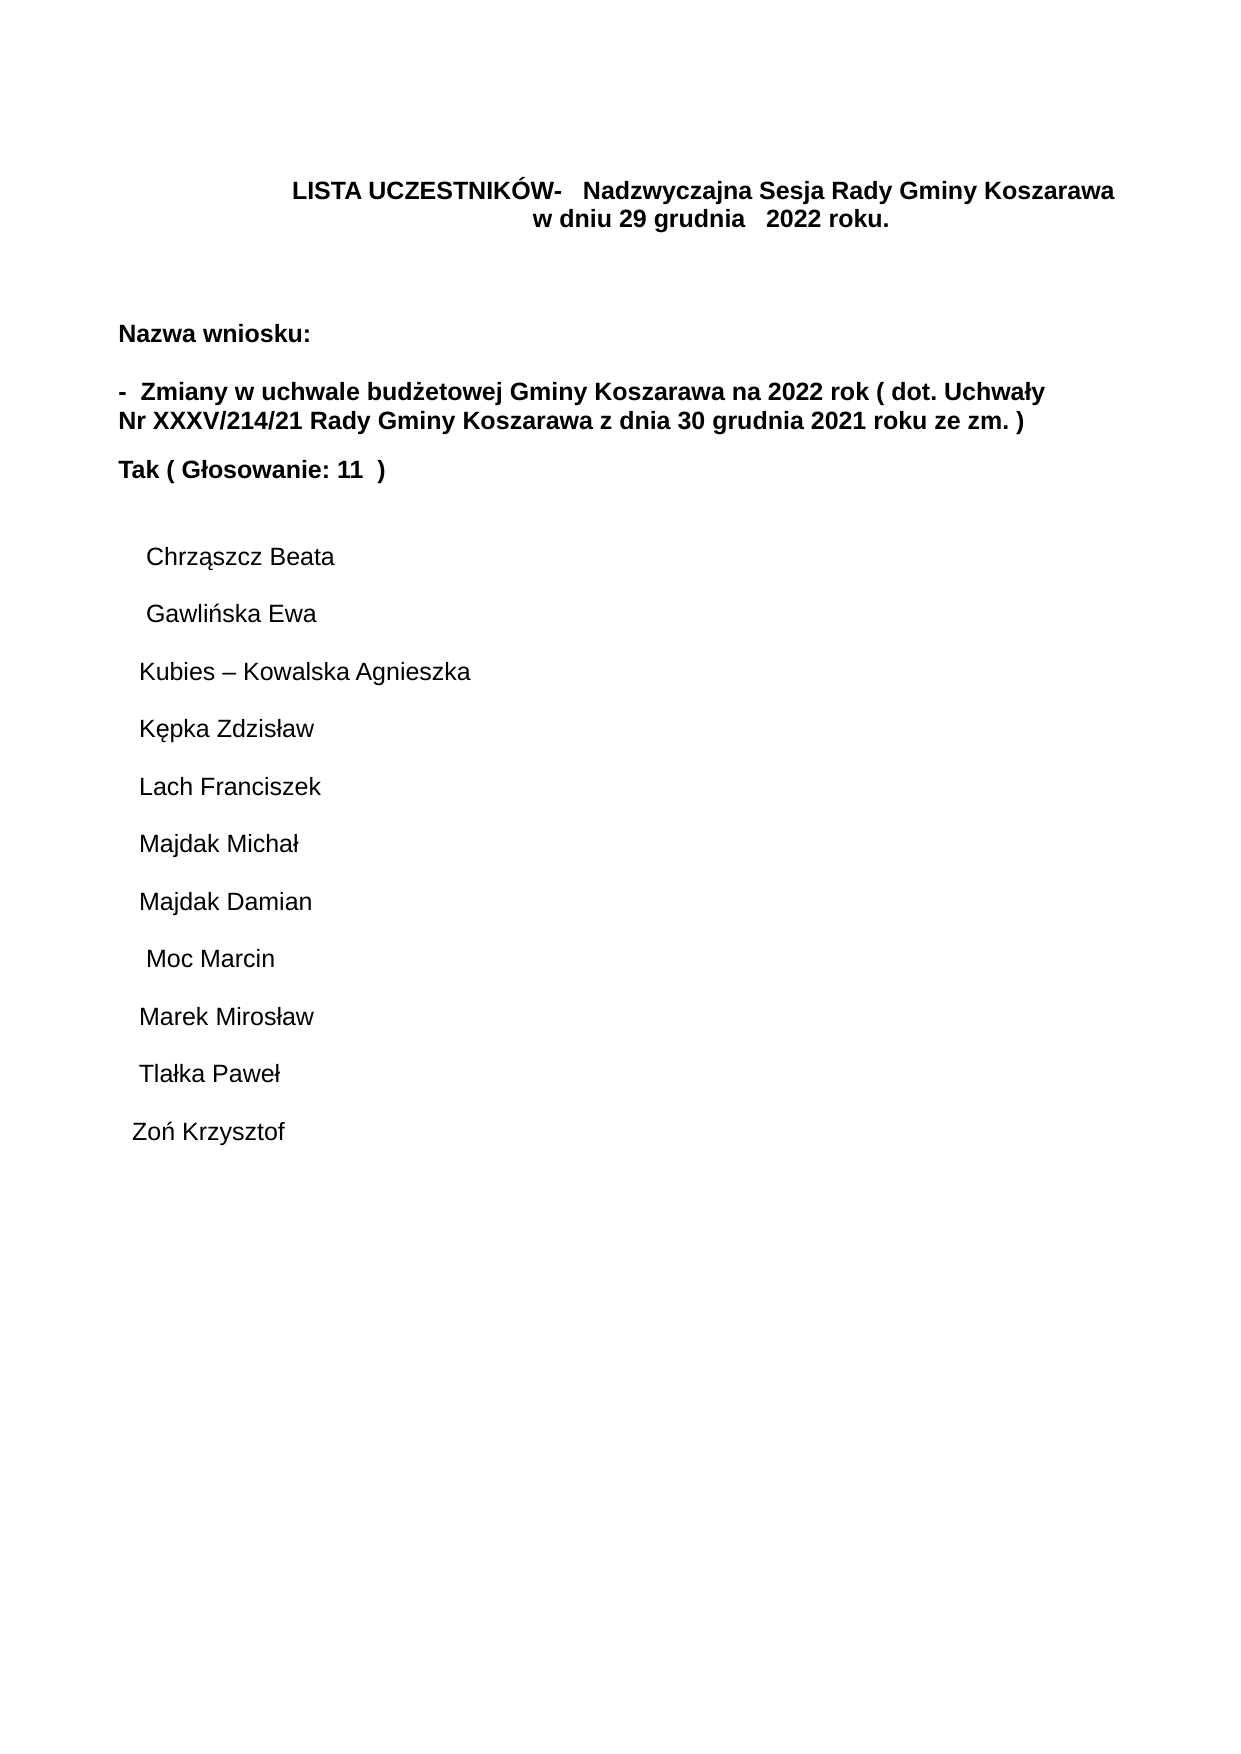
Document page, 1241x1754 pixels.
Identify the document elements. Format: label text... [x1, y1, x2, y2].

list Nr XXXV/214/21 Rady Gminy Koszarawa z dnia 30 grudnia 2021 roku ze zm. ) [118, 406, 1122, 434]
text Kubies – Kowalska Agnieszka [118, 656, 1122, 685]
text Majdak Damian [118, 886, 1122, 915]
list - Zmiany w uchwale budżetowej Gminy Koszarawa na 2022 rok ( dot. Uchwały [118, 377, 1122, 406]
text LISTA UCZESTNIKÓW- Nadzwyczajna Sesja Rady Gminy Koszarawa [118, 176, 1122, 204]
text Moc Marcin [118, 944, 1122, 973]
text Zoń Krzysztof [118, 1116, 1122, 1145]
text Marek Mirosław [118, 1001, 1122, 1030]
text Gawlińska Ewa [118, 599, 1122, 628]
text Kępka Zdzisław [118, 714, 1122, 743]
text w dniu 29 grudnia 2022 roku. [118, 204, 1122, 233]
text Tak ( Głosowanie: 11 ) [118, 455, 1122, 484]
text Nazwa wniosku: [118, 319, 1122, 348]
text Majdak Michał [118, 829, 1122, 858]
text Chrząszcz Beata [118, 541, 1122, 570]
text Lach Franciszek [118, 771, 1122, 800]
text Tlałka Paweł [118, 1059, 1122, 1088]
